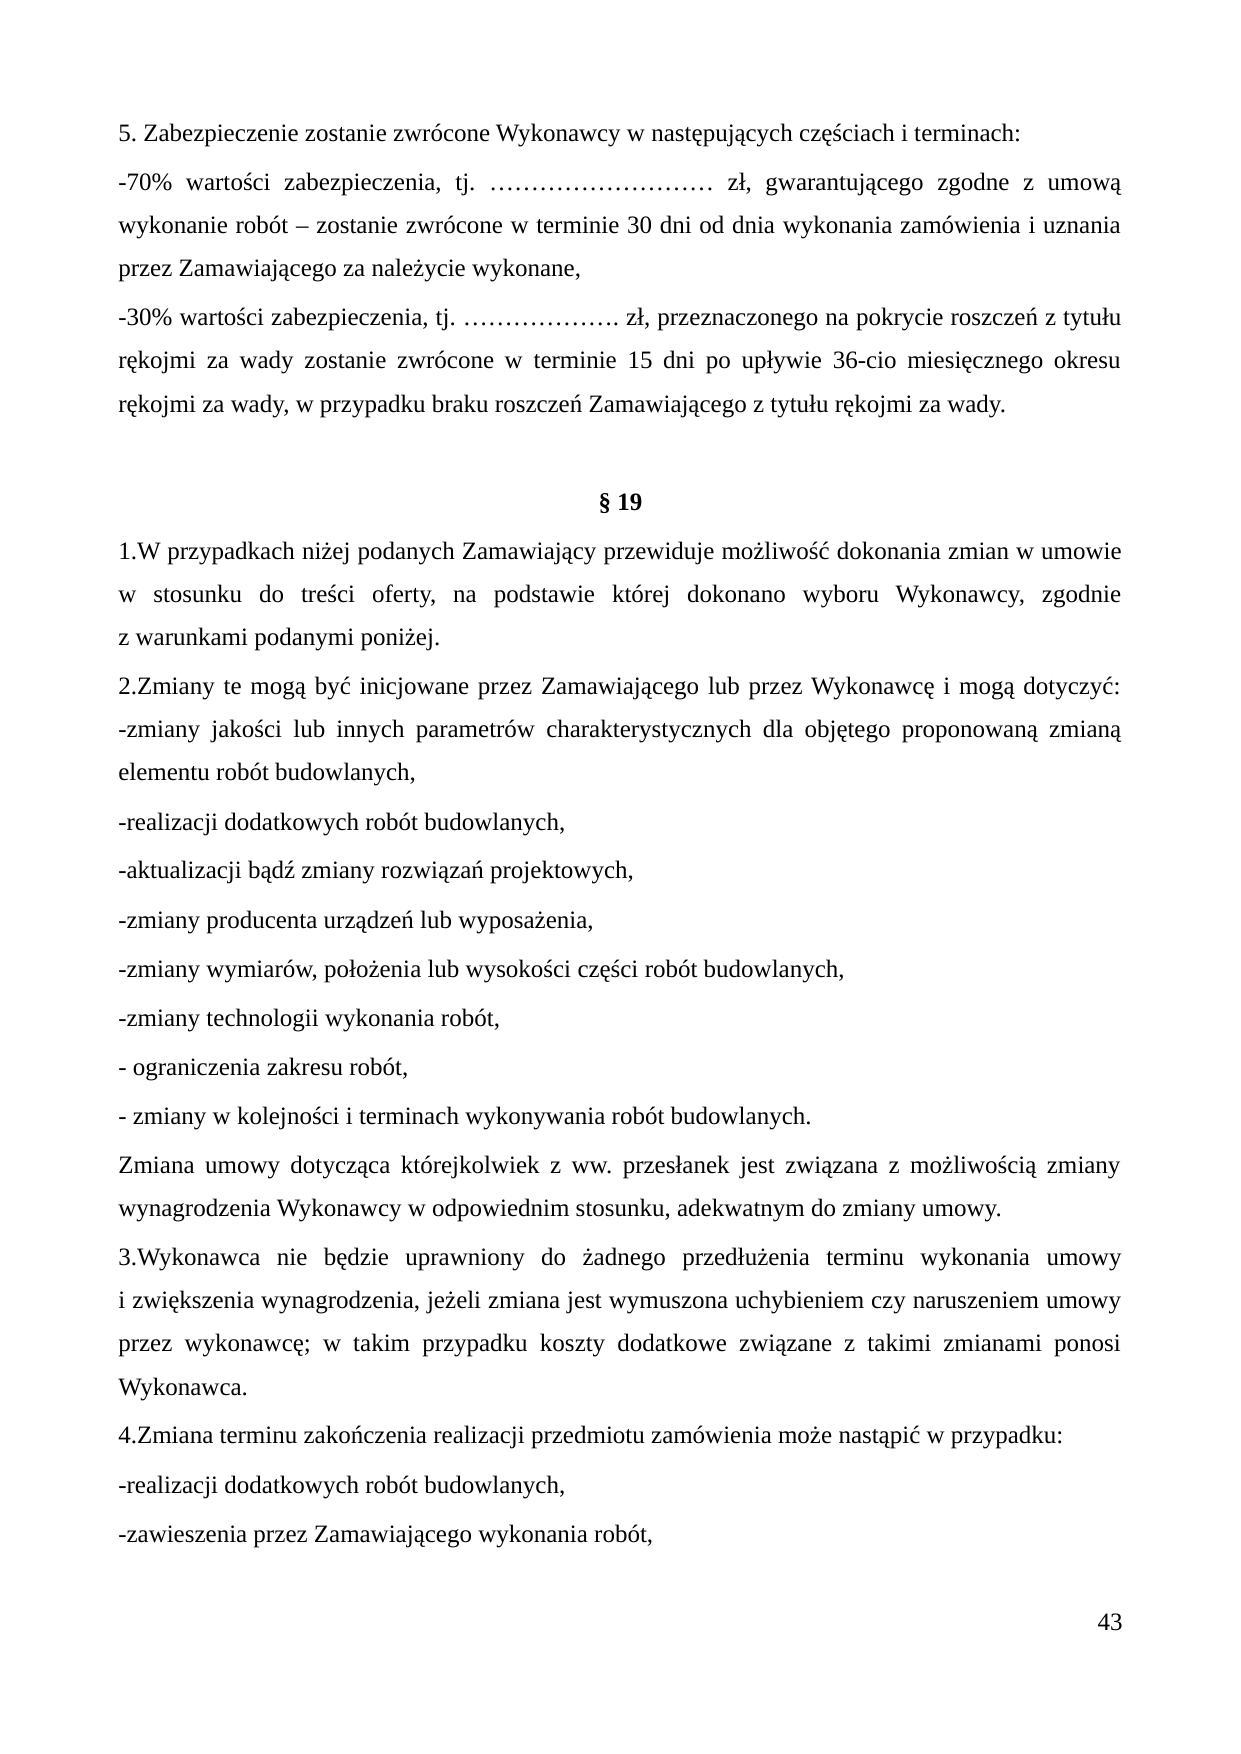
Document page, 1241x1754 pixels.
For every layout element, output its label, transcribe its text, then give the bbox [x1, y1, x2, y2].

text -70% wartości zabezpieczenia, tj. ……………………… zł, gwarantującego zgodne z umową wykonanie robót – zostanie zwrócone w terminie 30 dni od dnia wykonania zamówienia i uznania przez Zamawiającego za należycie wykonane, [118, 167, 1122, 282]
text - zmiany w kolejności i terminach wykonywania robót budowlanych. [118, 1101, 1122, 1130]
text 1.W przypadkach niżej podanych Zamawiający przewiduje możliwość dokonania zmian w umowie w stosunku do treści oferty, na podstawie której dokonano wyboru Wykonawcy, zgodnie z warunkami podanymi poniżej. [118, 536, 1122, 651]
text 2.Zmiany te mogą być inicjowane przez Zamawiającego lub przez Wykonawcę i mogą dotyczyć: -zmiany jakości lub innych parametrów charakterystycznych dla objętego proponowaną zmianą elementu robót budowlanych, [118, 671, 1122, 786]
text 4.Zmiana terminu zakończenia realizacji przedmiotu zamówienia może nastąpić w przypadku: [118, 1421, 1122, 1449]
text 5. Zabezpieczenie zostanie zwrócone Wykonawcy w następujących częściach i terminach: [118, 118, 1122, 147]
text Zmiana umowy dotycząca którejkolwiek z ww. przesłanek jest związana z możliwością zmiany wynagrodzenia Wykonawcy w odpowiednim stosunku, adekwatnym do zmiany umowy. [118, 1150, 1122, 1222]
text - ograniczenia zakresu robót, [118, 1052, 1122, 1081]
text -realizacji dodatkowych robót budowlanych, [118, 1470, 1122, 1498]
text 3.Wykonawca nie będzie uprawniony do żadnego przedłużenia terminu wykonania umowy i zwiększenia wynagrodzenia, jeżeli zmiana jest wymuszona uchybieniem czy naruszeniem umowy przez wykonawcę; w takim przypadku koszty dodatkowe związane z takimi zmianami ponosi Wykonawca. [118, 1242, 1122, 1400]
text -realizacji dodatkowych robót budowlanych, [118, 807, 1122, 835]
text -aktualizacji bądź zmiany rozwiązań projektowych, [118, 856, 1122, 884]
text -zmiany technologii wykonania robót, [118, 1003, 1122, 1032]
text -zmiany wymiarów, położenia lub wysokości części robót budowlanych, [118, 954, 1122, 982]
text -zawieszenia przez Zamawiającego wykonania robót, [118, 1519, 1122, 1547]
text -30% wartości zabezpieczenia, tj. ………………. zł, przeznaczonego na pokrycie roszczeń z tytułu rękojmi za wady zostanie zwrócone w terminie 15 dni po upływie 36-cio miesięcznego okresu rękojmi za wady, w przypadku braku roszczeń Zamawiającego z tytułu rękojmi za wady. [118, 302, 1122, 417]
text -zmiany producenta urządzeń lub wyposażenia, [118, 905, 1122, 933]
text § 19 [118, 487, 1122, 516]
